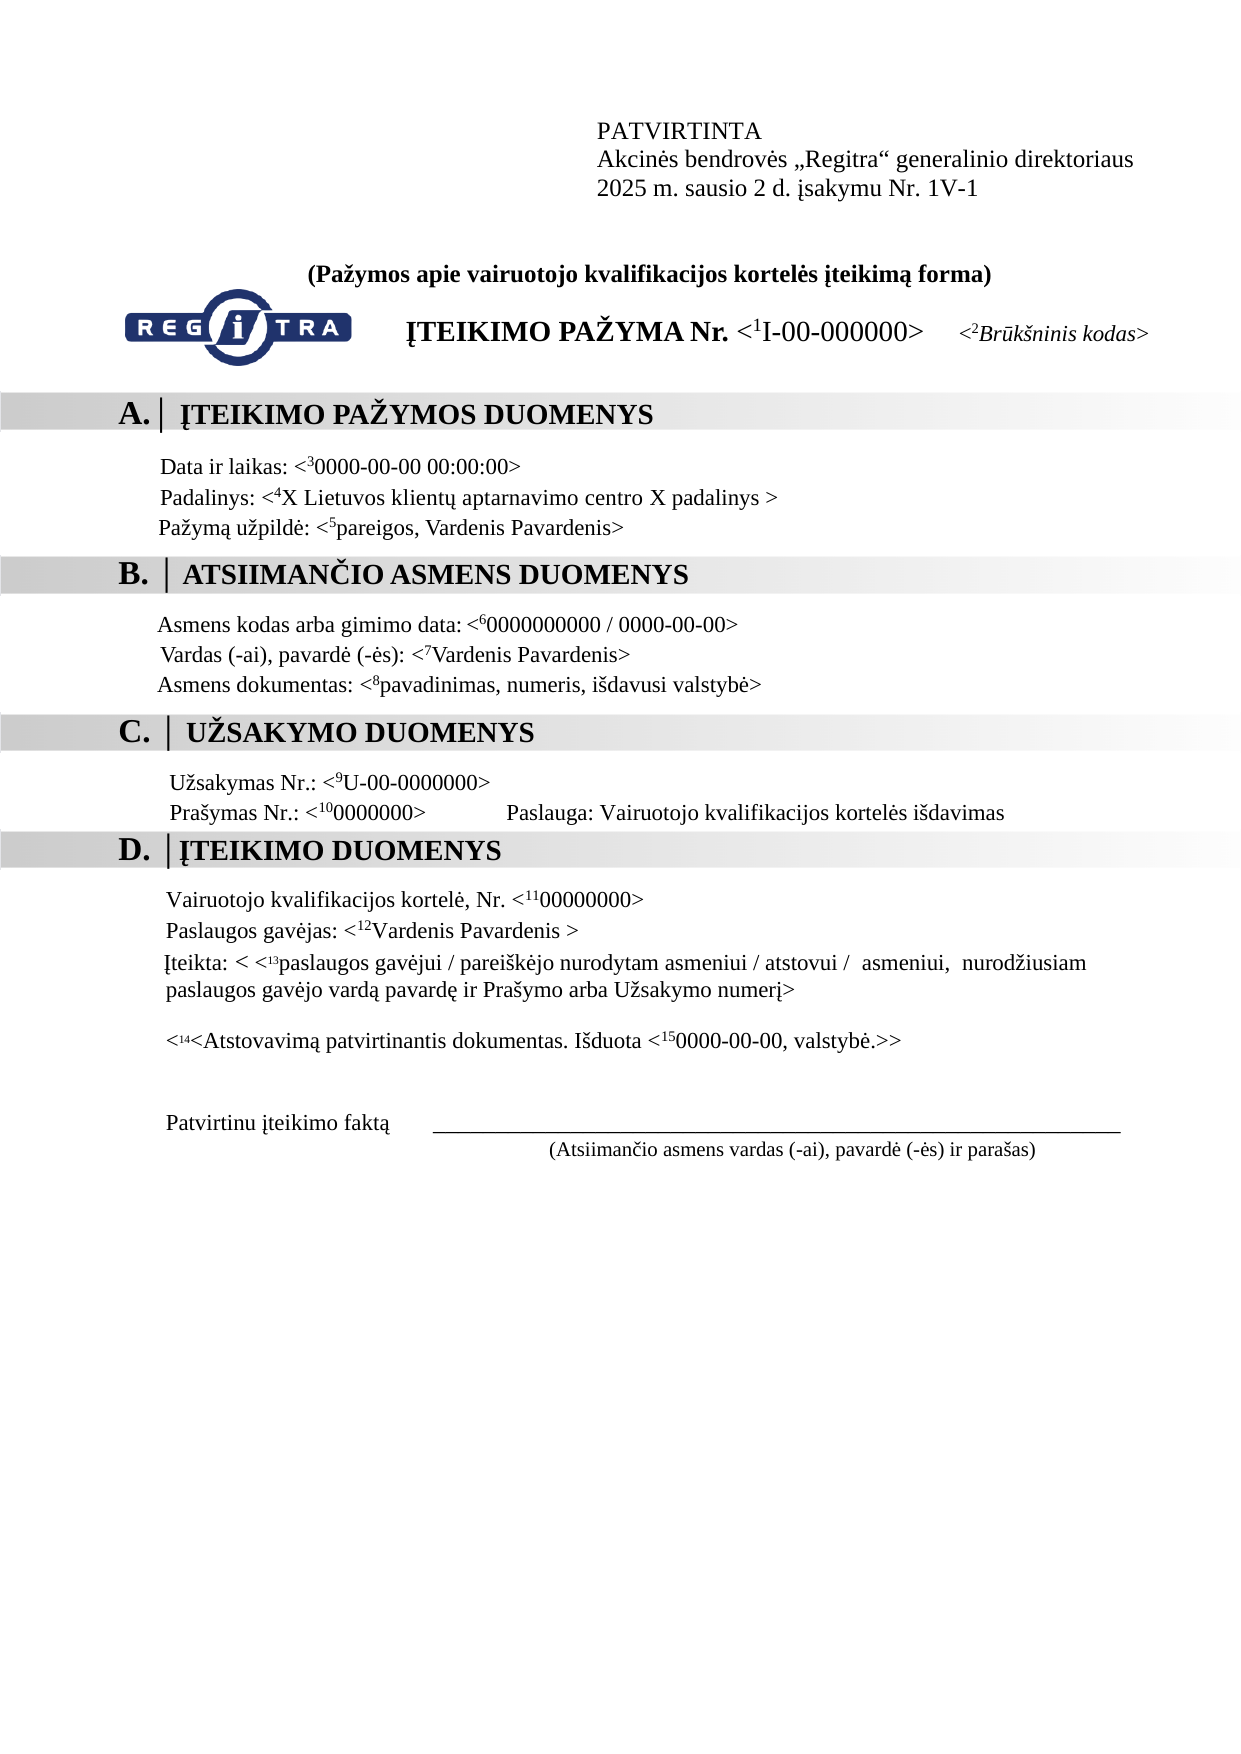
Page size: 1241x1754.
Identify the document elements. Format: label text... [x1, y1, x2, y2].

text (Atsiimančio asmens vardas (-ai), pavardė (-ės) ir parašas) [118, 1135, 1181, 1162]
text (Pažymos apie vairuotojo kvalifikacijos kortelės įteikimą forma) [118, 259, 1181, 288]
text Paslaugos gavėjas: <12Vardenis Pavardenis > [118, 917, 1181, 943]
text paslaugos gavėjo vardą pavardę ir Prašymo arba Užsakymo numerį> [118, 976, 1181, 1002]
text Prašymas Nr.: <100000000> Paslauga: Vairuotojo kvalifikacijos kortelės išdavimas [118, 799, 1181, 825]
text Vardas (-ai), pavardė (-ės): <7Vardenis Pavardenis> [118, 641, 1181, 668]
text Įteikta: < <13paslaugos gavėjui / pareiškėjo nurodytam asmeniui / atstovui / asmeniui, nurodžiusiam [118, 947, 1181, 976]
text Užsakymas Nr.: <9U-00-0000000> [118, 768, 1181, 795]
text Padalinys: <4X Lietuvos klientų aptarnavimo centro X padalinys > [118, 484, 1181, 510]
text 2025 m. sausio 2 d. įsakymu Nr. 1V-1 [118, 173, 1181, 202]
text Data ir laikas: <30000-00-00 00:00:00> [118, 451, 1181, 480]
text Vairuotojo kvalifikacijos kortelė, Nr. <1100000000> [118, 886, 1181, 913]
text <14<Atstovavimą patvirtinantis dokumentas. Išduota <150000-00-00, valstybė.>> [118, 1027, 1181, 1054]
text Pažymą užpildė: <5pareigos, Vardenis Pavardenis> [118, 514, 1181, 541]
text Akcinės bendrovės „Regitra“ generalinio direktoriaus [118, 144, 1181, 173]
text PATVIRTINTA [118, 116, 1181, 144]
text ĮTEIKIMO PAŽYMA Nr. <1I-00-000000> <2Brūkšninis kodas> [356, 314, 1181, 348]
text Asmens dokumentas: <8pavadinimas, numeris, išdavusi valstybė> [118, 672, 1181, 698]
text Patvirtinu įteikimo faktą _______________________________________________________ [118, 1107, 1181, 1135]
text Asmens kodas arba gimimo data: <60000000000 / 0000-00-00> [118, 611, 1181, 637]
